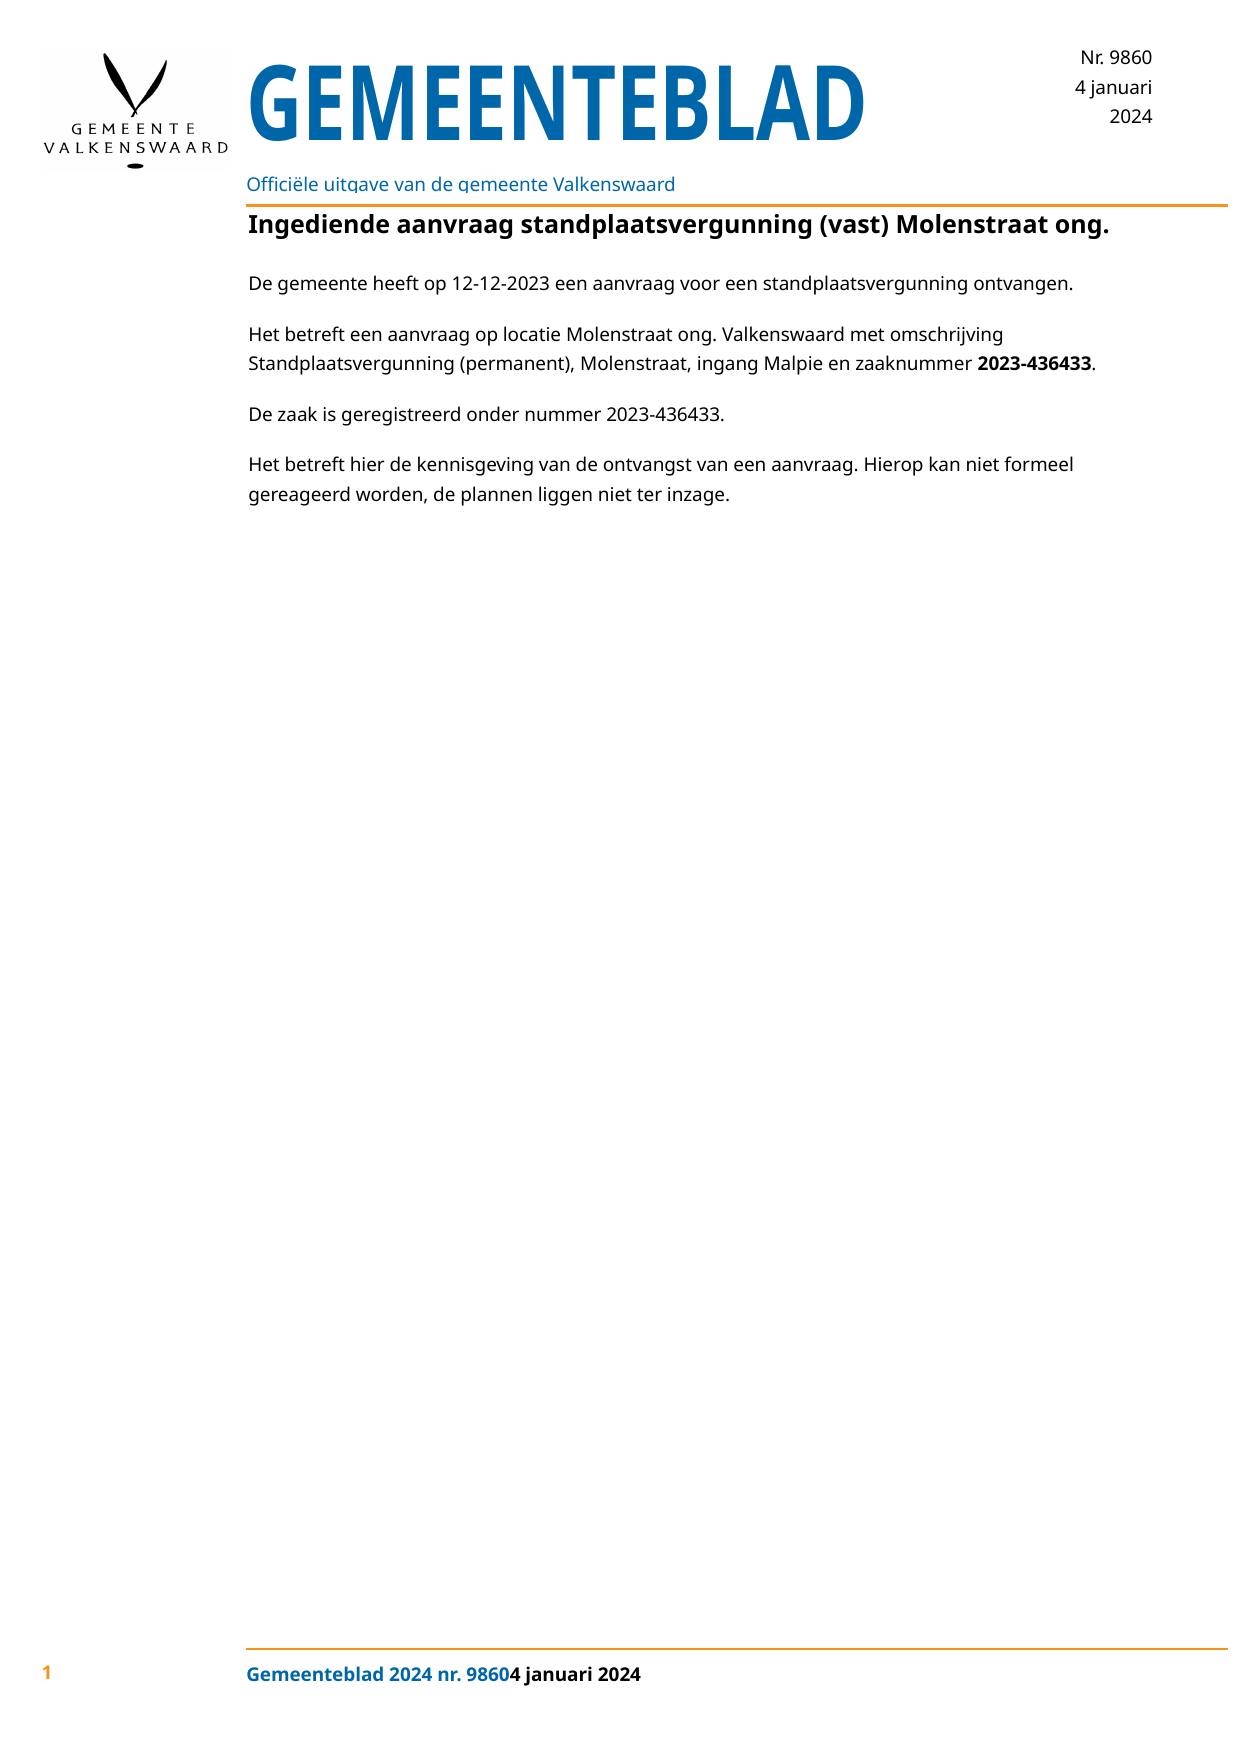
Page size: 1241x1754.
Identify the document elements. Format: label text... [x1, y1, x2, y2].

text Het betreft een aanvraag op locatie Molenstraat ong. Valkenswaard met omschrijving Standplaatsvergunning (permanent), Molenstraat, ingang Malpie en zaaknummer 2023-436433. [248, 321, 1152, 376]
text De zaak is geregistreerd onder nummer 2023-436433. [248, 401, 1152, 426]
text Het betreft hier de kennisgeving van de ontvangst van een aanvraag. Hierop kan niet formeel gereageerd worden, de plannen liggen niet ter inzage. [248, 451, 1152, 506]
text De gemeente heeft op 12-12-2023 een aanvraag voor een standplaatsvergunning ontvangen. [248, 270, 1152, 296]
picture [41, 47, 231, 172]
text Ingediende aanvraag standplaatsvergunning (vast) Molenstraat ong. [248, 207, 1152, 241]
